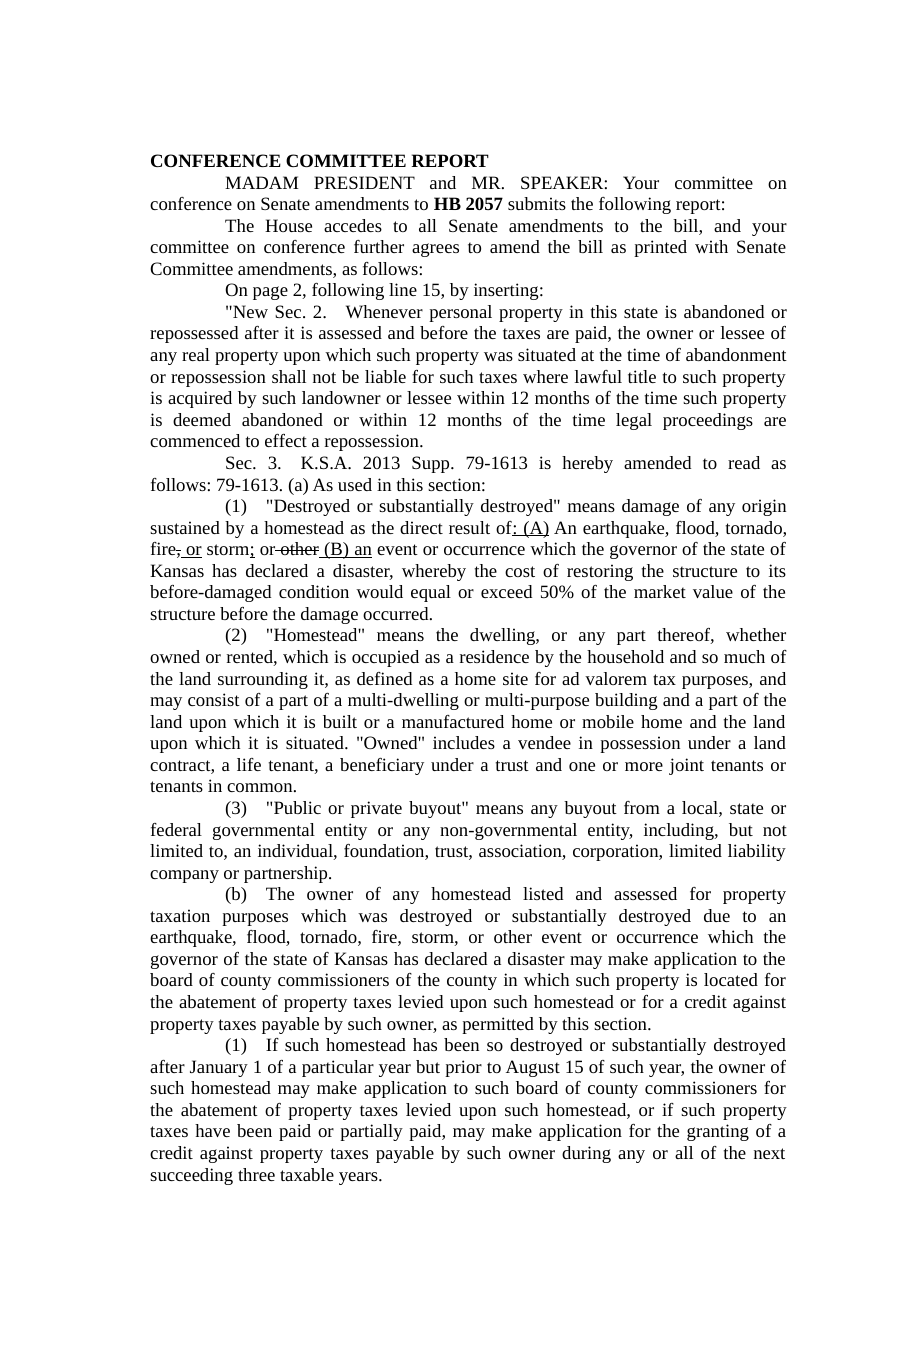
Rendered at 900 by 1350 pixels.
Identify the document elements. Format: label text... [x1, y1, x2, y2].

text (1) If such homestead has been so destroyed or substantially destroyed after January 1 of a particular year but prior to August 15 of such year, the owner of such homestead may make application to such board of county commissioners for the abatement of property taxes levied upon such homestead, or if such property taxes have been paid or partially paid, may make application for the granting of a credit against property taxes payable by such owner during any or all of the next succeeding three taxable years. [150, 1034, 787, 1185]
text (1) "Destroyed or substantially destroyed" means damage of any origin sustained by a homestead as the direct result of: (A) An earthquake, flood, tornado, fire, or storm; or other (B) an event or occurrence which the governor of the state of Kansas has declared a disaster, whereby the cost of restoring the structure to its before-damaged condition would equal or exceed 50% of the market value of the structure before the damage occurred. [150, 495, 787, 624]
text MADAM PRESIDENT and MR. SPEAKER: Your committee on conference on Senate amendments to HB 2057 submits the following report: [150, 172, 787, 215]
text (2) "Homestead" means the dwelling, or any part thereof, whether owned or rented, which is occupied as a residence by the household and so much of the land surrounding it, as defined as a home site for ad valorem tax purposes, and may consist of a part of a multi-dwelling or multi-purpose building and a part of the land upon which it is built or a manufactured home or mobile home and the land upon which it is situated. "Owned" includes a vendee in possession under a land contract, a life tenant, a beneficiary under a trust and one or more joint tenants or tenants in common. [150, 624, 787, 797]
text Sec. 3. K.S.A. 2013 Supp. 79-1613 is hereby amended to read as follows: 79-1613. (a) As used in this section: [150, 452, 787, 495]
text The House accedes to all Senate amendments to the bill, and your committee on conference further agrees to amend the bill as printed with Senate Committee amendments, as follows: [150, 215, 787, 279]
text (b) The owner of any homestead listed and assessed for property taxation purposes which was destroyed or substantially destroyed due to an earthquake, flood, tornado, fire, storm, or other event or occurrence which the governor of the state of Kansas has declared a disaster may make application to the board of county commissioners of the county in which such property is located for the abatement of property taxes levied upon such homestead or for a credit against property taxes payable by such owner, as permitted by this section. [150, 883, 787, 1034]
text On page 2, following line 15, by inserting: [150, 279, 787, 301]
text (3) "Public or private buyout" means any buyout from a local, state or federal governmental entity or any non-governmental entity, including, but not limited to, an individual, foundation, trust, association, corporation, limited liability company or partnership. [150, 797, 787, 883]
text CONFERENCE COMMITTEE REPORT [150, 150, 787, 172]
text "New Sec. 2. Whenever personal property in this state is abandoned or repossessed after it is assessed and before the taxes are paid, the owner or lessee of any real property upon which such property was situated at the time of abandonment or repossession shall not be liable for such taxes where lawful title to such property is acquired by such landowner or lessee within 12 months of the time such property is deemed abandoned or within 12 months of the time legal proceedings are commenced to effect a repossession. [150, 301, 787, 452]
